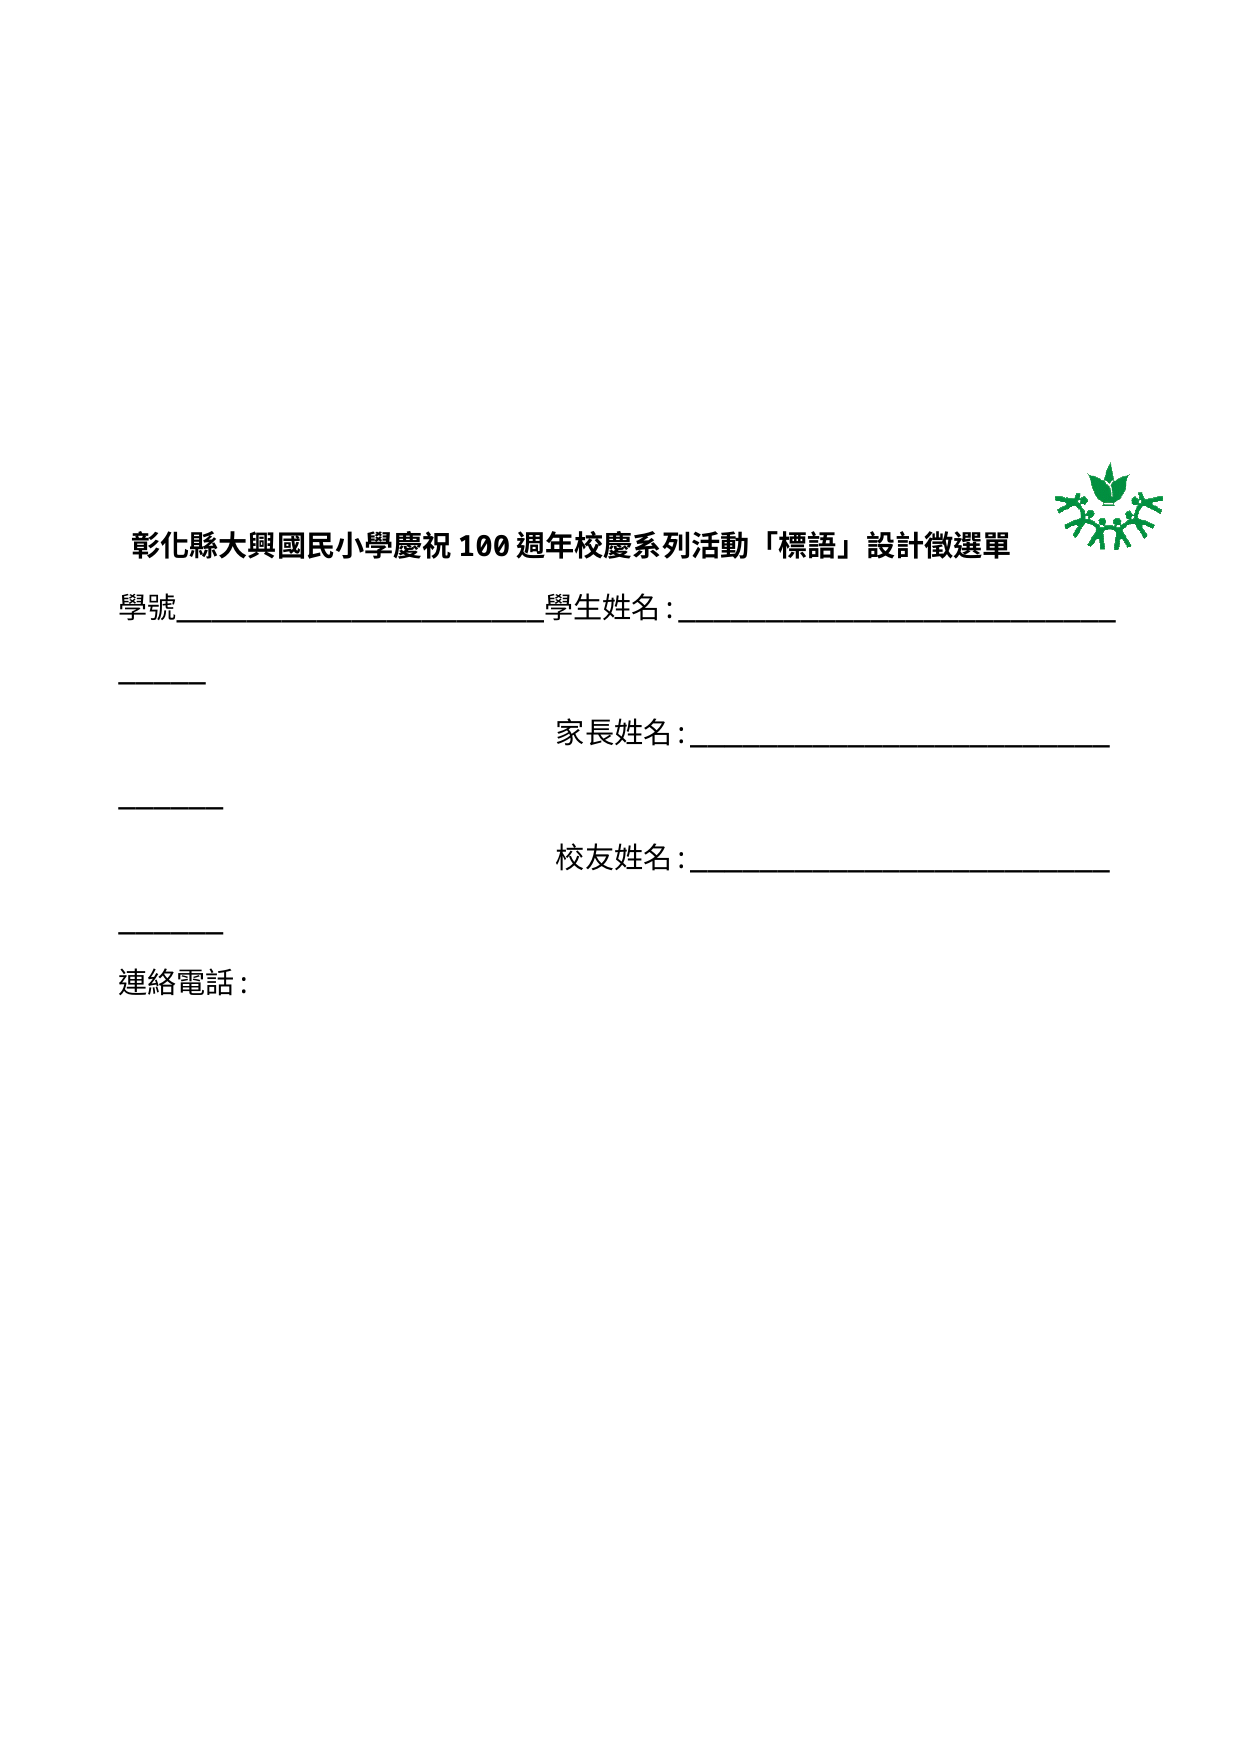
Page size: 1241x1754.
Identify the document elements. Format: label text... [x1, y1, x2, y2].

text 校友姓名:______________________________ [118, 814, 1122, 939]
text 學號_____________________學生姓名:______________________________ [118, 564, 1122, 689]
table_header [1081, 502, 1122, 526]
table_header 彰化縣大興國民小學慶祝100週年校慶系列活動「標語」設計徵選單 [118, 502, 129, 564]
text 連絡電話: [118, 939, 1122, 1002]
text 家長姓名:______________________________ [118, 689, 1122, 814]
table_header [1025, 502, 1122, 564]
table_header 彰化縣大興國民小學慶祝100週年校慶系列活動「標語」設計徵選單 [1013, 502, 1025, 564]
